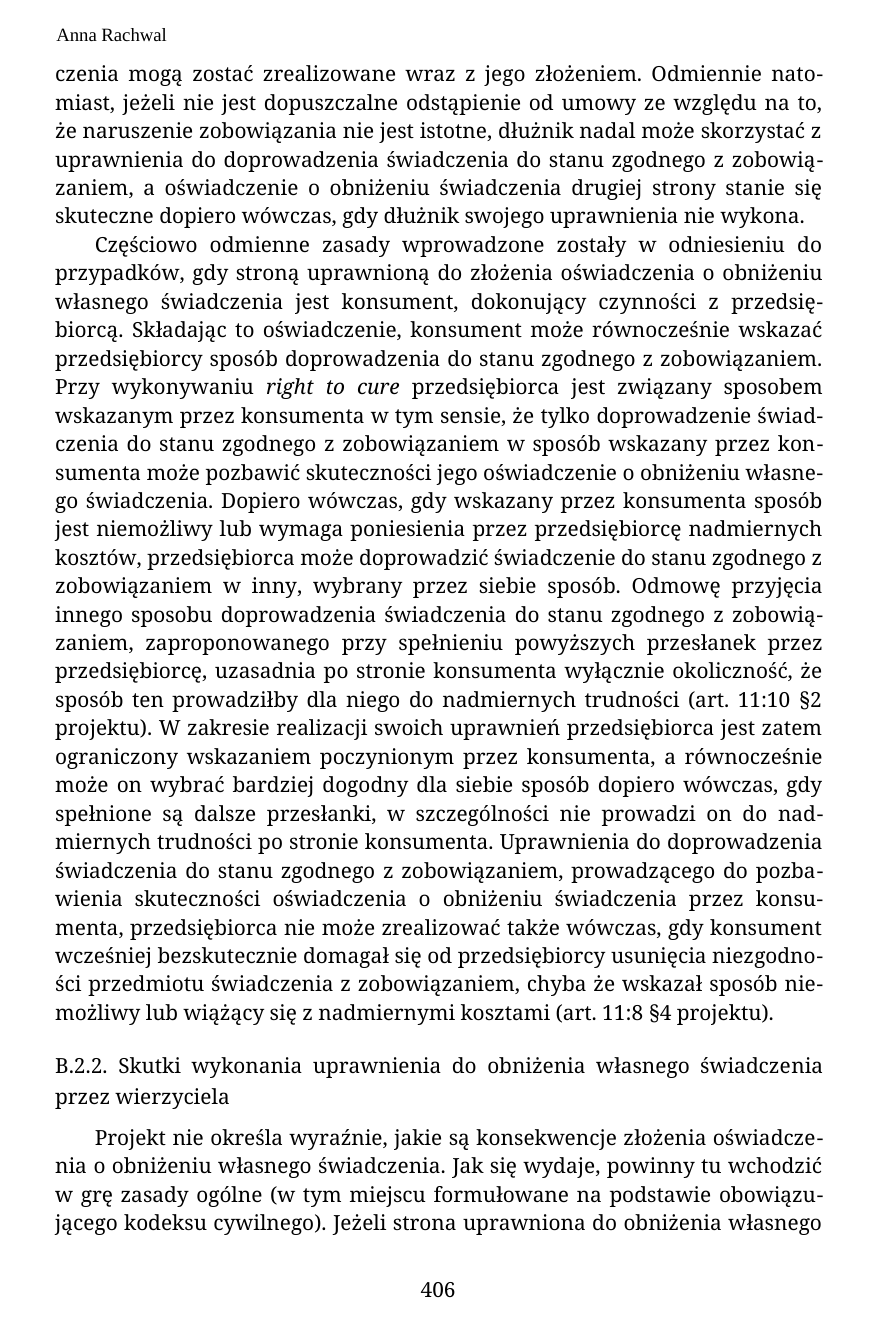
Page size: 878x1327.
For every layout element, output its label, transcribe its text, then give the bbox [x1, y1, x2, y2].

text Projekt nie określa wyraźnie, jakie są konsekwencje złożenia oświadcze­nia o obniżeniu własnego świadczenia. Jak się wydaje, powinny tu wchodzić w grę zasady ogólne (w tym miejscu formułowane na podstawie obowiązu­jącego kodeksu cywilnego). Jeżeli strona uprawniona do obniżenia własnego świadczenia nie spełniła jeszcze swojego świadczenia, konsekwencją wyko­nania omawianego uprawnienia jest częściowe zwolnienie jej z obowiązku świadczenia (modyfikacja treści zobowiązania). W sytuacji natomiast, gdy świadczenie zostało już spełnione, uprawniony może domagać się zwrotu części spełnionego świadczenia zgodnie z przepisami regulującymi zwrot bezpodstawnego wzbogacenia („podstawa świadczenia odpadła”). [55, 1123, 823, 1235]
text Częściowo odmienne zasady wprowadzone zostały w odniesieniu do przypadków, gdy stroną uprawnioną do złożenia oświadczenia o obniżeniu własnego świadczenia jest konsument, dokonujący czynności z przedsię­biorcą. Składając to oświadczenie, konsument może równocześnie wskazać przedsiębiorcy sposób doprowadzenia do stanu zgodnego z zobowiązaniem. Przy wykonywaniu right to cure przedsiębiorca jest związany sposobem wskazanym przez konsumenta w tym sensie, że tylko doprowadzenie świad­czenia do stanu zgodnego z zobowiązaniem w sposób wskazany przez kon­sumenta może pozbawić skuteczności jego oświadczenie o obniżeniu własne­go świadczenia. Dopiero wówczas, gdy wskazany przez konsumenta sposób jest niemożliwy lub wymaga poniesienia przez przedsiębiorcę nadmiernych kosztów, przedsiębiorca może doprowadzić świadczenie do stanu zgodnego z zobowiązaniem w inny, wybrany przez siebie sposób. Odmowę przyjęcia innego sposobu doprowadzenia świadczenia do stanu zgodnego z zobowią­zaniem, zaproponowanego przy spełnieniu powyższych przesłanek przez przedsiębiorcę, uzasadnia po stronie konsumenta wyłącznie okoliczność, że sposób ten prowadziłby dla niego do nadmiernych trudności (art. 11:10 §2 projektu). W zakresie realizacji swoich uprawnień przedsiębiorca jest zatem ograniczony wskazaniem poczynionym przez konsumenta, a równocześnie może on wybrać bardziej dogodny dla siebie sposób dopiero wówczas, gdy spełnione są dalsze przesłanki, w szczególności nie prowadzi on do nad­miernych trudności po stronie konsumenta. Uprawnienia do doprowadzenia świadczenia do stanu zgodnego z zobowiązaniem, prowadzącego do pozba­wienia skuteczności oświadczenia o obniżeniu świadczenia przez konsu­menta, przedsiębiorca nie może zrealizować także wówczas, gdy konsument wcześniej bezskutecznie domagał się od przedsiębiorcy usunięcia niezgodno­ści przedmiotu świadczenia z zobowiązaniem, chyba że wskazał sposób nie­możliwy lub wiążący się z nadmiernymi kosztami (art. 11:8 §4 projektu). [55, 230, 823, 1026]
text Anna Rachwal [56, 23, 174, 45]
text B.2.2. Skutki wykonania uprawnienia do obniżenia własnego świadcze­nia przez wierzyciela [55, 1051, 823, 1110]
text czenia mogą zostać zrealizowane wraz z jego złożeniem. Odmiennie nato­miast, jeżeli nie jest dopuszczalne odstąpienie od umowy ze względu na to, że naruszenie zobowiązania nie jest istotne, dłużnik nadal może skorzystać z uprawnienia do doprowadzenia świadczenia do stanu zgodnego z zobowią­zaniem, a oświadczenie o obniżeniu świadczenia drugiej strony stanie się skuteczne dopiero wówczas, gdy dłużnik swojego uprawnienia nie wykona. [55, 59, 823, 230]
text 406 [420, 1276, 462, 1304]
